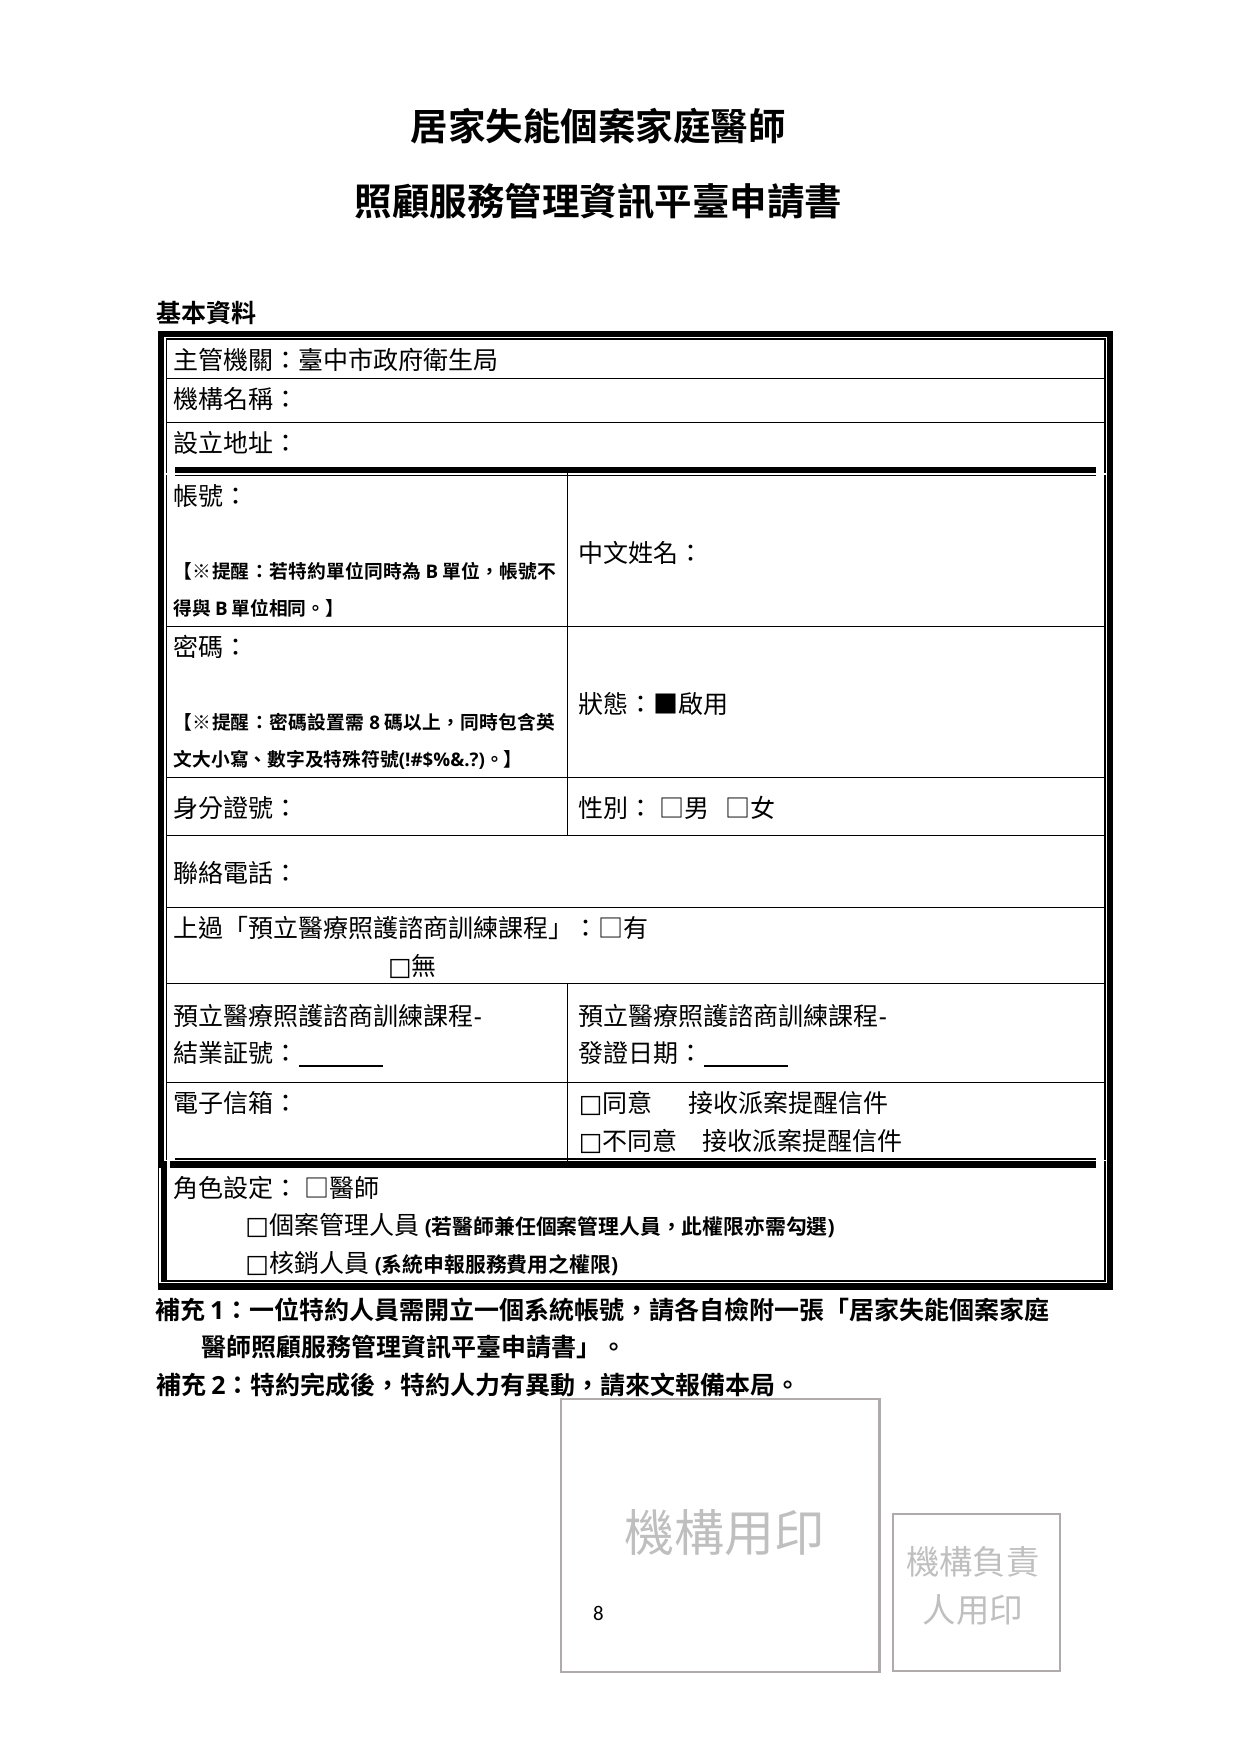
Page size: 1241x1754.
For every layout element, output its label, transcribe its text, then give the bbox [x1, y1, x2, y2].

text 照顧服務管理資訊平臺申請書 [118, 162, 1078, 237]
table_cell 帳號： 【※提醒：若特約單位同時為B單位，帳號不得與B單位相同。】 [164, 467, 567, 626]
table_cell 身分證號： [167, 778, 567, 835]
table_cell 中文姓名： [568, 467, 1107, 626]
text 居家失能個案家庭醫師 [118, 87, 1078, 162]
table_cell 預立醫療照護諮商訓練課程- 結業証號： [167, 984, 567, 1082]
table_cell 電子信箱： [167, 1083, 567, 1158]
table_cell 角色設定： □醫師 □個案管理人員 (若醫師兼任個案管理人員，此權限亦需勾選) □核銷人員 (系統申報服務費用之權限) [164, 1158, 1107, 1280]
table_cell 聯絡電話： [167, 836, 1104, 907]
table_cell 狀態：■啟用 [568, 627, 1104, 777]
table_cell 機構名稱： [167, 379, 1104, 422]
table_cell 上過「預立醫療照護諮商訓練課程」：□有 □無 [167, 908, 1104, 983]
text 補充2：特約完成後，特約人力有異動，請來文報備本局。 [143, 1364, 1078, 1402]
table_cell 性別： □男 □女 [568, 778, 1104, 835]
table_cell 設立地址： [167, 423, 1104, 467]
table_cell 密碼： 【※提醒：密碼設置需8碼以上，同時包含英文大小寫、數字及特殊符號(!#$%&.?)。】 [167, 627, 567, 777]
text 補充1：一位特約人員需開立一個系統帳號，請各自檢附一張「居家失能個案家庭 醫師照顧服務管理資訊平臺申請書」。 [143, 1289, 1078, 1364]
table_cell 預立醫療照護諮商訓練課程- 發證日期： [568, 984, 1104, 1082]
table_cell □同意 接收派案提醒信件 □不同意 接收派案提醒信件 [568, 1083, 1104, 1158]
text 基本資料 [143, 293, 1078, 331]
table_header 主管機關：臺中市政府衛生局 [167, 340, 1104, 377]
